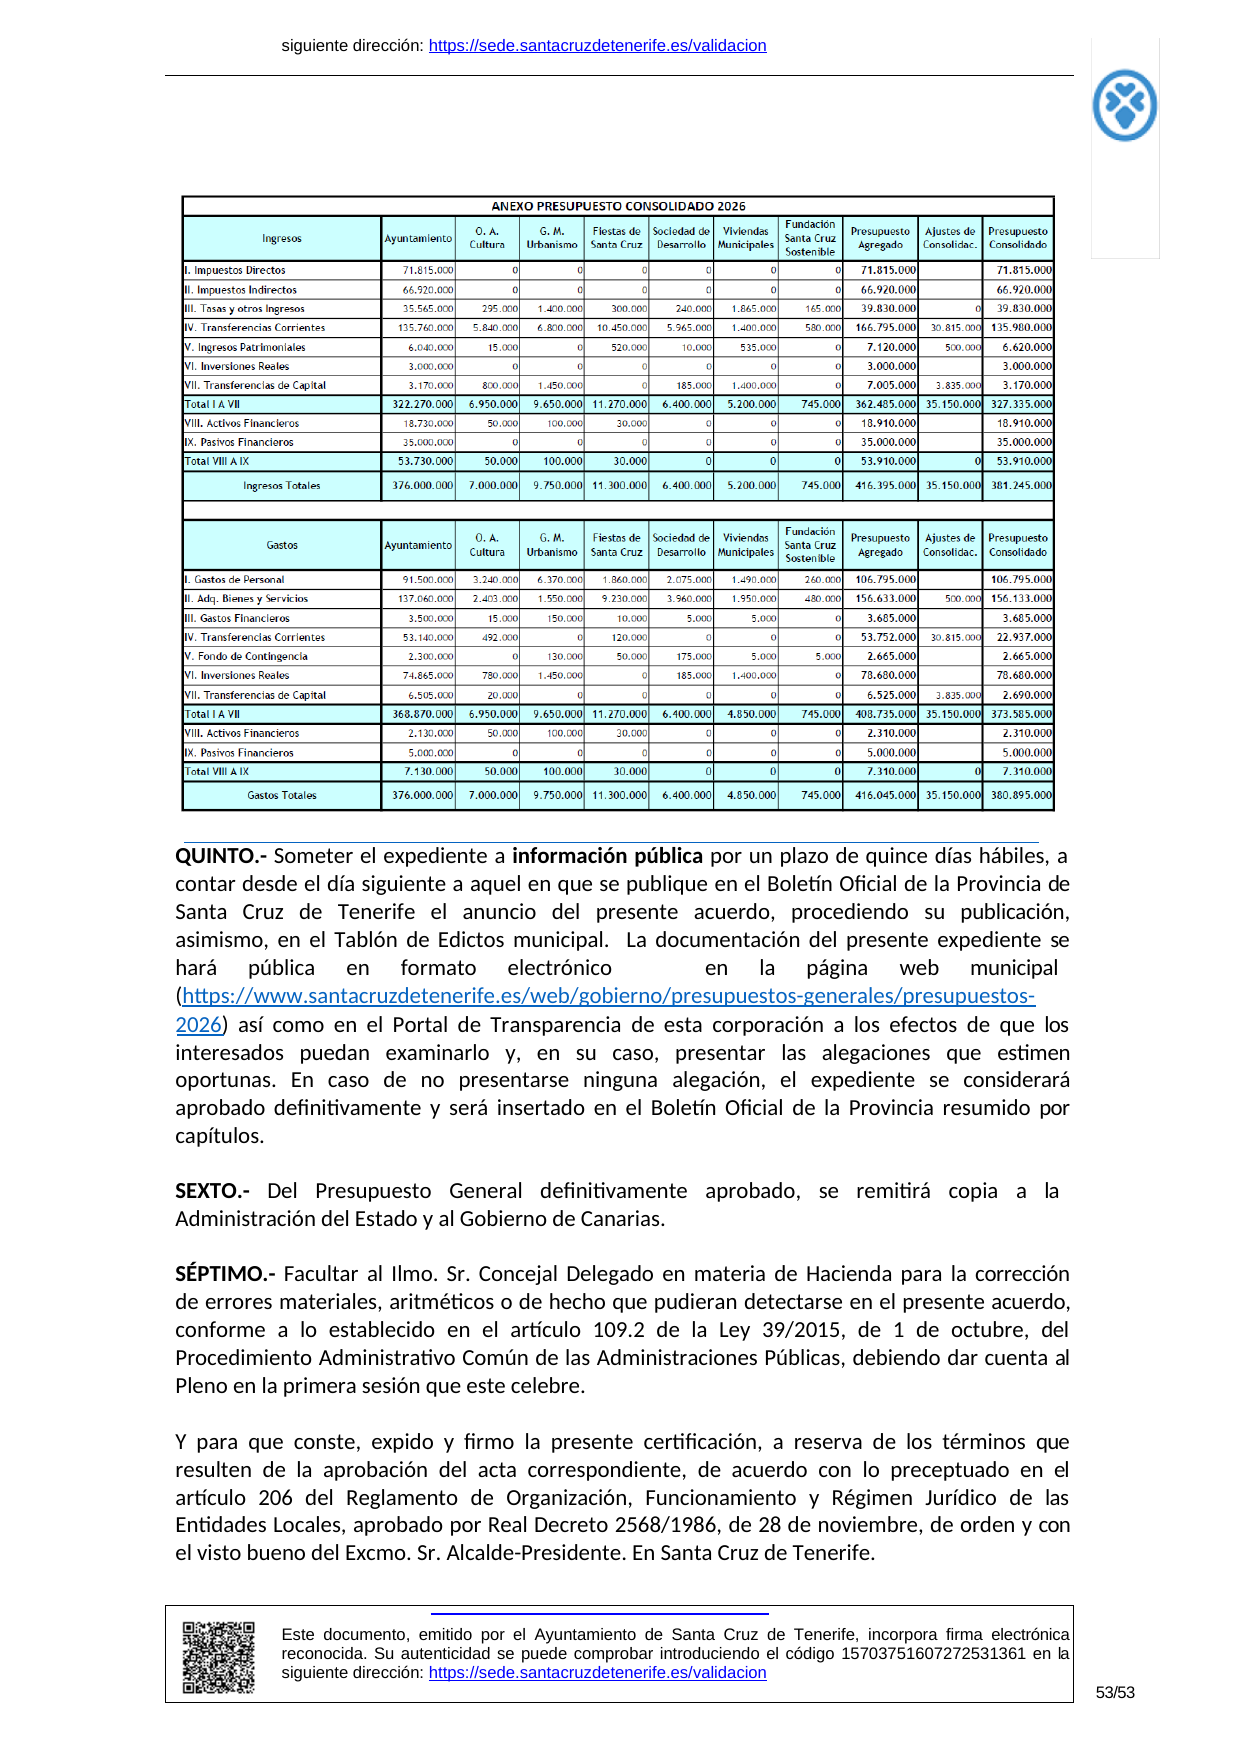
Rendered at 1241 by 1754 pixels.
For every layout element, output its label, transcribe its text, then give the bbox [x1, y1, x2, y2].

text QUINTO.- Someter el expediente a información pública por un plazo de quince días hábiles, a contar desde el día siguiente a aquel en que se publique en el Boletín Oficial de la Provincia de Santa Cruz de Tenerife el anuncio del presente acuerdo, procediendo su publicación, asimismo, en el Tablón de Edictos municipal. La documentación del presente expediente se hará pública en formato electrónico en la página web municipal (https://www.santacruzdetenerife.es/web/gobierno/presupuestos-generales/presupuestos- [175, 841, 1071, 1009]
text Este documento, emitido por el Ayuntamiento de Santa Cruz de Tenerife, incorpora firma electrónica reconocida. Su autenticidad se puede comprobar introduciendo el código 15703751607272531361 en la siguiente dirección: https://sede.santacruzdetenerife.es/validacion [281, 1625, 1071, 1682]
text 2026) así como en el Portal de Transparencia de esta corporación a los efectos de que los interesados puedan examinarlo y, en su caso, presentar las alegaciones que estimen oportunas. En caso de no presentarse ninguna alegación, el expediente se considerará aprobado definitivamente y será insertado en el Boletín Oficial de la Provincia resumido por capítulos. [175, 1010, 1071, 1149]
text Y para que conste, expido y firmo la presente certificación, a reserva de los términos que resulten de la aprobación del acta correspondiente, de acuerdo con lo preceptuado en el artículo 206 del Reglamento de Organización, Funcionamiento y Régimen Jurídico de las Entidades Locales, aprobado por Real Decreto 2568/1986, de 28 de noviembre, de orden y con el visto bueno del Excmo. Sr. Alcalde-Presidente. En Santa Cruz de Tenerife. [175, 1427, 1071, 1566]
text SEXTO.- Del Presupuesto General definitivamente aprobado, se remitirá copia a la Administración del Estado y al Gobierno de Canarias. [175, 1176, 1071, 1232]
text siguiente dirección: https://sede.santacruzdetenerife.es/validacion [281, 36, 1071, 55]
text 52/53 [1160, 56, 1188, 75]
text SÉPTIMO.- Facultar al Ilmo. Sr. Concejal Delegado en materia de Hacienda para la corrección de errores materiales, aritméticos o de hecho que pudieran detectarse en el presente acuerdo, conforme a lo establecido en el artículo 109.2 de la Ley 39/2015, de 1 de octubre, del Procedimiento Administrativo Común de las Administraciones Públicas, debiendo dar cuenta al Pleno en la primera sesión que este celebre. [175, 1259, 1071, 1399]
text 53/53 [1096, 1684, 1188, 1702]
